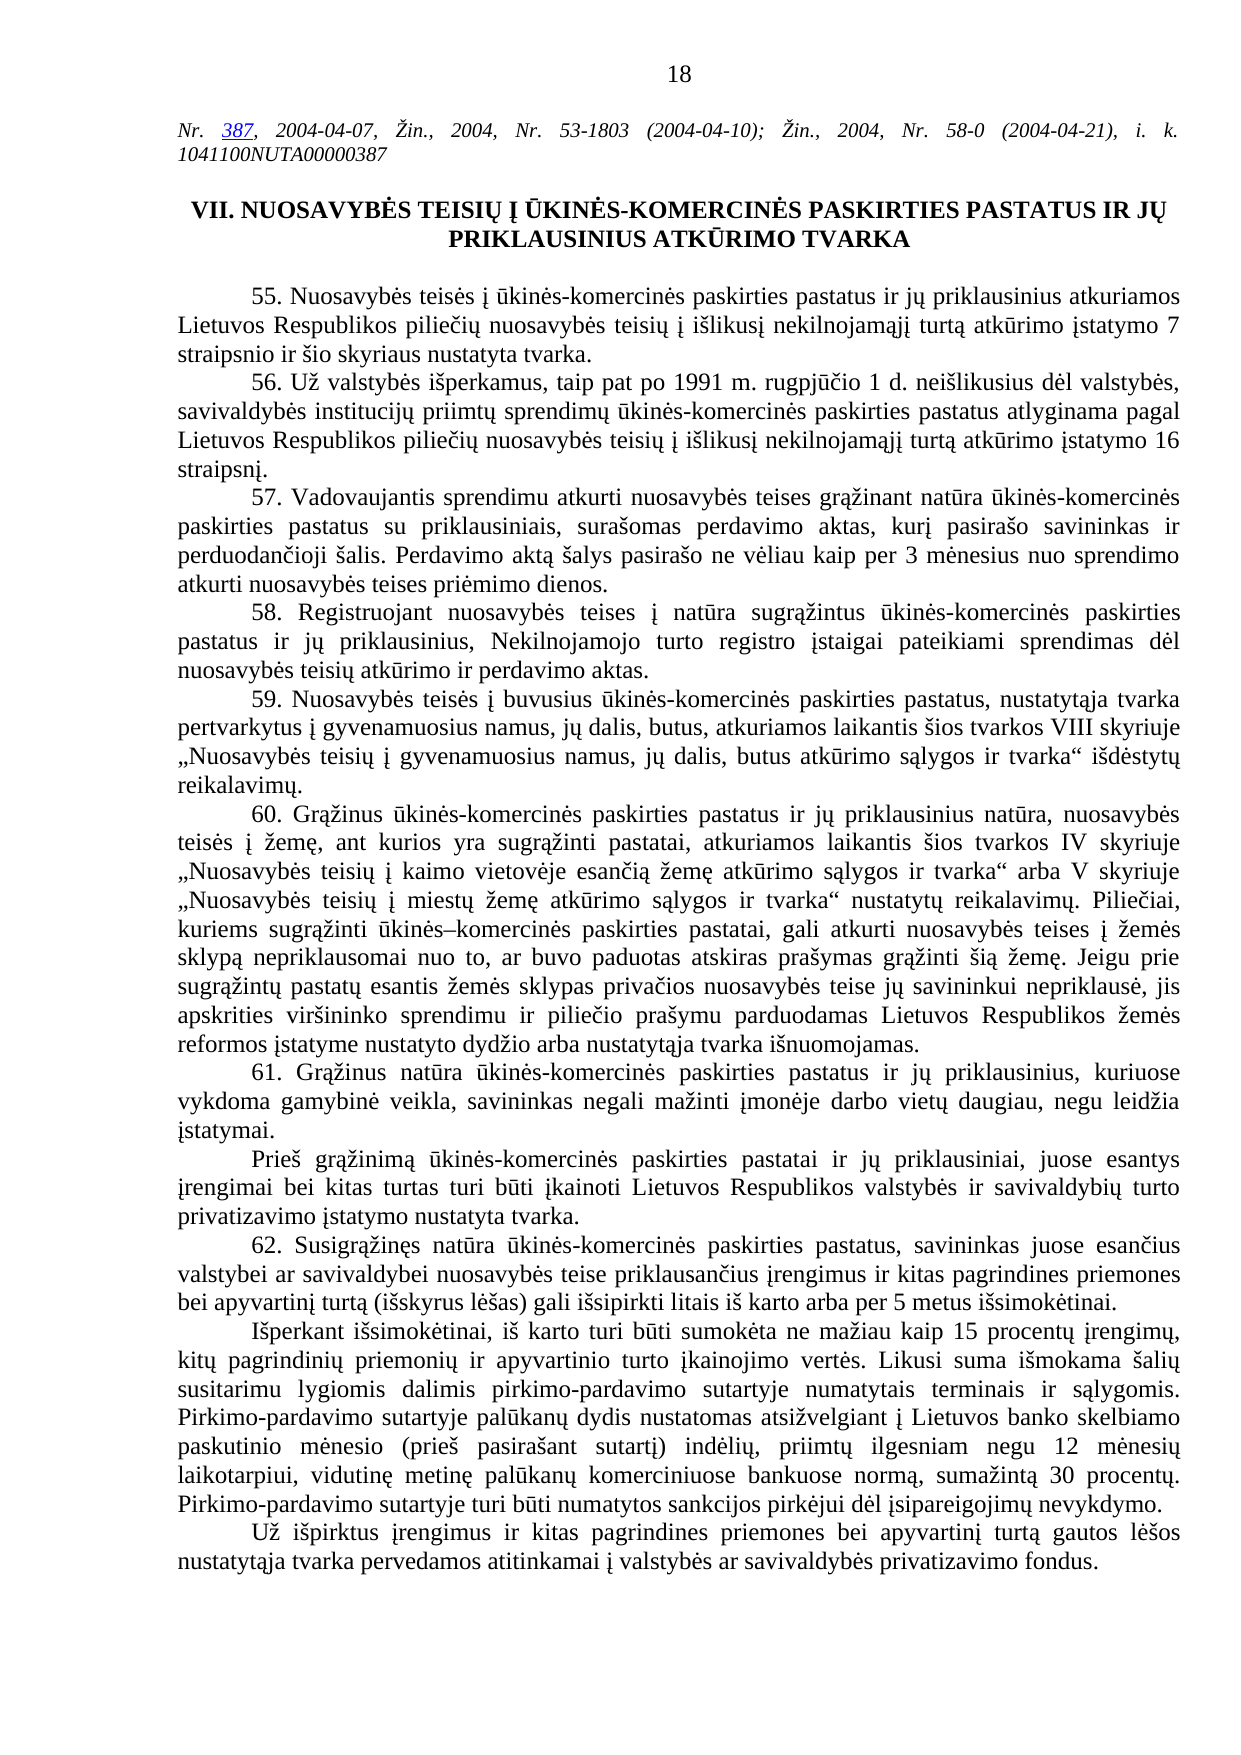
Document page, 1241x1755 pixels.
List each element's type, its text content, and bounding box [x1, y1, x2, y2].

text 62. Susigrąžinęs natūra ūkinės-komercinės paskirties pastatus, savininkas juose esančius valstybei ar savivaldybei nuosavybės teise priklausančius įrengimus ir kitas pagrindines priemones bei apyvartinį turtą (išskyrus lėšas) gali išsipirkti litais iš karto arba per 5 metus išsimokėtinai. [177, 1230, 1181, 1316]
text 58. Registruojant nuosavybės teises į natūra sugrąžintus ūkinės-komercinės paskirties pastatus ir jų priklausinius, Nekilnojamojo turto registro įstaigai pateikiami sprendimas dėl nuosavybės teisių atkūrimo ir perdavimo aktas. [177, 597, 1181, 684]
text 56. Už valstybės išperkamus, taip pat po 1991 m. rugpjūčio 1 d. neišlikusius dėl valstybės, savivaldybės institucijų priimtų sprendimų ūkinės-komercinės paskirties pastatus atlyginama pagal Lietuvos Respublikos piliečių nuosavybės teisių į išlikusį nekilnojamąjį turtą atkūrimo įstatymo 16 straipsnį. [177, 367, 1181, 482]
text Nr. 387, 2004-04-07, Žin., 2004, Nr. 53-1803 (2004-04-10); Žin., 2004, Nr. 58-0 (2004-04-21), i. k. 1041100NUTA00000387 [177, 118, 1181, 166]
text 61. Grąžinus natūra ūkinės-komercinės paskirties pastatus ir jų priklausinius, kuriuose vykdoma gamybinė veikla, savininkas negali mažinti įmonėje darbo vietų daugiau, negu leidžia įstatymai. [177, 1057, 1181, 1144]
text 57. Vadovaujantis sprendimu atkurti nuosavybės teises grąžinant natūra ūkinės-komercinės paskirties pastatus su priklausiniais, surašomas perdavimo aktas, kurį pasirašo savininkas ir perduodančioji šalis. Perdavimo aktą šalys pasirašo ne vėliau kaip per 3 mėnesius nuo sprendimo atkurti nuosavybės teises priėmimo dienos. [177, 482, 1181, 597]
text Išperkant išsimokėtinai, iš karto turi būti sumokėta ne mažiau kaip 15 procentų įrengimų, kitų pagrindinių priemonių ir apyvartinio turto įkainojimo vertės. Likusi suma išmokama šalių susitarimu lygiomis dalimis pirkimo-pardavimo sutartyje numatytais terminais ir sąlygomis. Pirkimo-pardavimo sutartyje palūkanų dydis nustatomas atsižvelgiant į Lietuvos banko skelbiamo paskutinio mėnesio (prieš pasirašant sutartį) indėlių, priimtų ilgesniam negu 12 mėnesių laikotarpiui, vidutinę metinę palūkanų komerciniuose bankuose normą, sumažintą 30 procentų. Pirkimo-pardavimo sutartyje turi būti numatytos sankcijos pirkėjui dėl įsipareigojimų nevykdymo. [177, 1316, 1181, 1517]
text 59. Nuosavybės teisės į buvusius ūkinės-komercinės paskirties pastatus, nustatytąja tvarka pertvarkytus į gyvenamuosius namus, jų dalis, butus, atkuriamos laikantis šios tvarkos VIII skyriuje „Nuosavybės teisių į gyvenamuosius namus, jų dalis, butus atkūrimo sąlygos ir tvarka“ išdėstytų reikalavimų. [177, 684, 1181, 799]
text 60. Grąžinus ūkinės-komercinės paskirties pastatus ir jų priklausinius natūra, nuosavybės teisės į žemę, ant kurios yra sugrąžinti pastatai, atkuriamos laikantis šios tvarkos IV skyriuje „Nuosavybės teisių į kaimo vietovėje esančią žemę atkūrimo sąlygos ir tvarka“ arba V skyriuje „Nuosavybės teisių į miestų žemę atkūrimo sąlygos ir tvarka“ nustatytų reikalavimų. Piliečiai, kuriems sugrąžinti ūkinės–komercinės paskirties pastatai, gali atkurti nuosavybės teises į žemės sklypą nepriklausomai nuo to, ar buvo paduotas atskiras prašymas grąžinti šią žemę. Jeigu prie sugrąžintų pastatų esantis žemės sklypas privačios nuosavybės teise jų savininkui nepriklausė, jis apskrities viršininko sprendimu ir piliečio prašymu parduodamas Lietuvos Respublikos žemės reformos įstatyme nustatyto dydžio arba nustatytąja tvarka išnuomojamas. [177, 799, 1181, 1057]
text Už išpirktus įrengimus ir kitas pagrindines priemones bei apyvartinį turtą gautos lėšos nustatytąja tvarka pervedamos atitinkamai į valstybės ar savivaldybės privatizavimo fondus. [177, 1517, 1181, 1575]
text Prieš grąžinimą ūkinės-komercinės paskirties pastatai ir jų priklausiniai, juose esantys įrengimai bei kitas turtas turi būti įkainoti Lietuvos Respublikos valstybės ir savivaldybių turto privatizavimo įstatymo nustatyta tvarka. [177, 1144, 1181, 1230]
text VII. NUOSAVYBĖS TEISIŲ Į ŪKINĖS-KOMERCINĖS PASKIRTIES PASTATUS IR JŲ PRIKLAUSINIUS ATKŪRIMO TVARKA [177, 195, 1181, 252]
text 55. Nuosavybės teisės į ūkinės-komercinės paskirties pastatus ir jų priklausinius atkuriamos Lietuvos Respublikos piliečių nuosavybės teisių į išlikusį nekilnojamąjį turtą atkūrimo įstatymo 7 straipsnio ir šio skyriaus nustatyta tvarka. [177, 281, 1181, 367]
